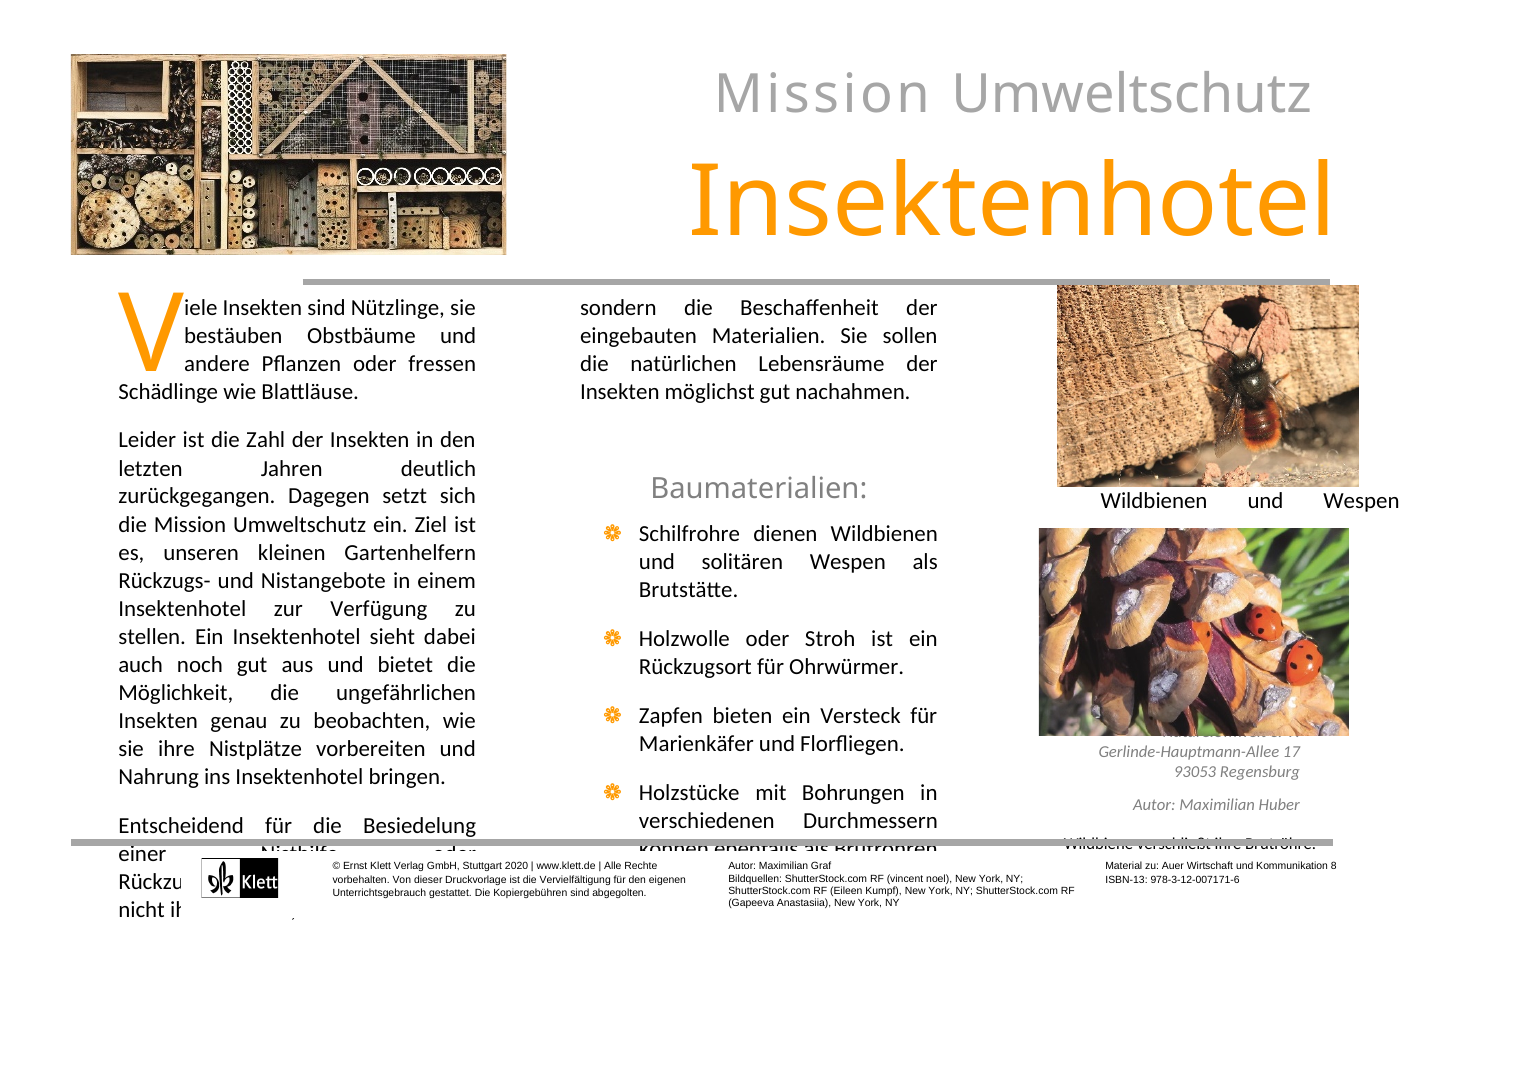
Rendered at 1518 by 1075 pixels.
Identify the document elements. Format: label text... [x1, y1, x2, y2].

text Leider ist die Zahl der Insekten in den letzten Jahren deutlich zurückgegangen. Dagegen setzt sich die Mission Umweltschutz ein. Ziel ist es, unseren kleinen Gartenhelfern Rückzugs- und Nistangebote in einem Insektenhotel zur Verfügung zu stellen. Ein Insektenhotel sieht dabei auch noch gut aus und bietet die Möglichkeit, die ungefährlichen Insekten genau zu beobachten, wie sie ihre Nistplätze vorbereiten und Nahrung ins Insektenhotel bringen. [118, 426, 476, 790]
text Autor: Maximilian Huber [1060, 794, 1301, 815]
table_header © Ernst Klett Verlag GmbH, Stuttgart 2020 | www.klett.de | Alle Rechte vorbehalten. Von dieser Druckvorlage ist die Vervielfältigung für den eigenen Unterrichtsgebrauch gestattet. Die Kopiergebühren sind abgegolten. [321, 859, 716, 918]
text Baumaterialien: [580, 467, 938, 507]
table_header [202, 859, 321, 918]
text Gerlinde-Hauptmann-Allee 17 [1060, 741, 1301, 762]
text Entscheidend für die Besiedelung einer Nisthilfe oder Rückzugsmöglichkeit ist allerdings nicht ihr Aussehen, [118, 846, 476, 923]
text Marienkäfer suchen Unterschlupf. [1060, 782, 1301, 794]
text Mission Umweltschutz [578, 55, 1447, 128]
picture [1038, 528, 1349, 736]
list Holzstücke mit Bohrungen in verschiedenen Durchmessern können ebenfalls als Brutröhren für unterschiedlich große Wildbienen und Wespen dienen. [602, 778, 938, 839]
text Marienkäfer suchen Unterschlupf. [1060, 815, 1301, 821]
text Natur&Umwelt e. V. [1060, 736, 1301, 741]
picture [201, 858, 279, 898]
list Schilfrohre dienen Wildbienen und solitären Wespen als Brutstätte. [602, 519, 938, 603]
picture [1057, 285, 1359, 487]
table_header Material zu: Auer Wirtschaft und Kommunikation 8 ISBN-13: 978-3-12-007171-6 [1096, 859, 1451, 918]
text Insektenhotel [578, 128, 1447, 265]
list Zapfen bieten ein Versteck für Marienkäfer und Florfliegen. [602, 701, 938, 757]
text sondern die Beschaffenheit der eingebauten Materialien. Sie sollen die natürlichen Lebensräume der Insekten möglichst gut nachahmen. [580, 293, 938, 405]
text Entscheidend für die Besiedelung einer Nisthilfe oder Rückzugsmöglichkeit ist allerdings nicht ihr Aussehen, [118, 811, 476, 839]
text Viele Insekten sind Nützlinge, sie bestäuben Obstbäume und andere Pflanzen oder fressen Schädlinge wie Blattläuse. [118, 293, 476, 405]
text Wildbiene verschließt ihre Brutröhre. [1041, 833, 1399, 851]
text 93053 Regensburg [1060, 762, 1301, 782]
list Holzwolle oder Stroh ist ein Rückzugsort für Ohrwürmer. [602, 624, 938, 680]
table_header Autor: Maximilian Graf Bildquellen: ShutterStock.com RF (vincent noel), New York, NY; ShutterStock.com RF (Eileen Kumpf), New York, NY; ShutterStock.com RF (Gapeeva Anastasiia), New York, NY [716, 859, 1096, 918]
picture [70, 54, 507, 255]
list Holzstücke mit Bohrungen in verschiedenen Durchmessern können ebenfalls als Brutröhren für unterschiedlich große Wildbienen und Wespen dienen. [1064, 293, 1399, 763]
text Marienkäfer suchen Unterschlupf. [181, 851, 1518, 918]
